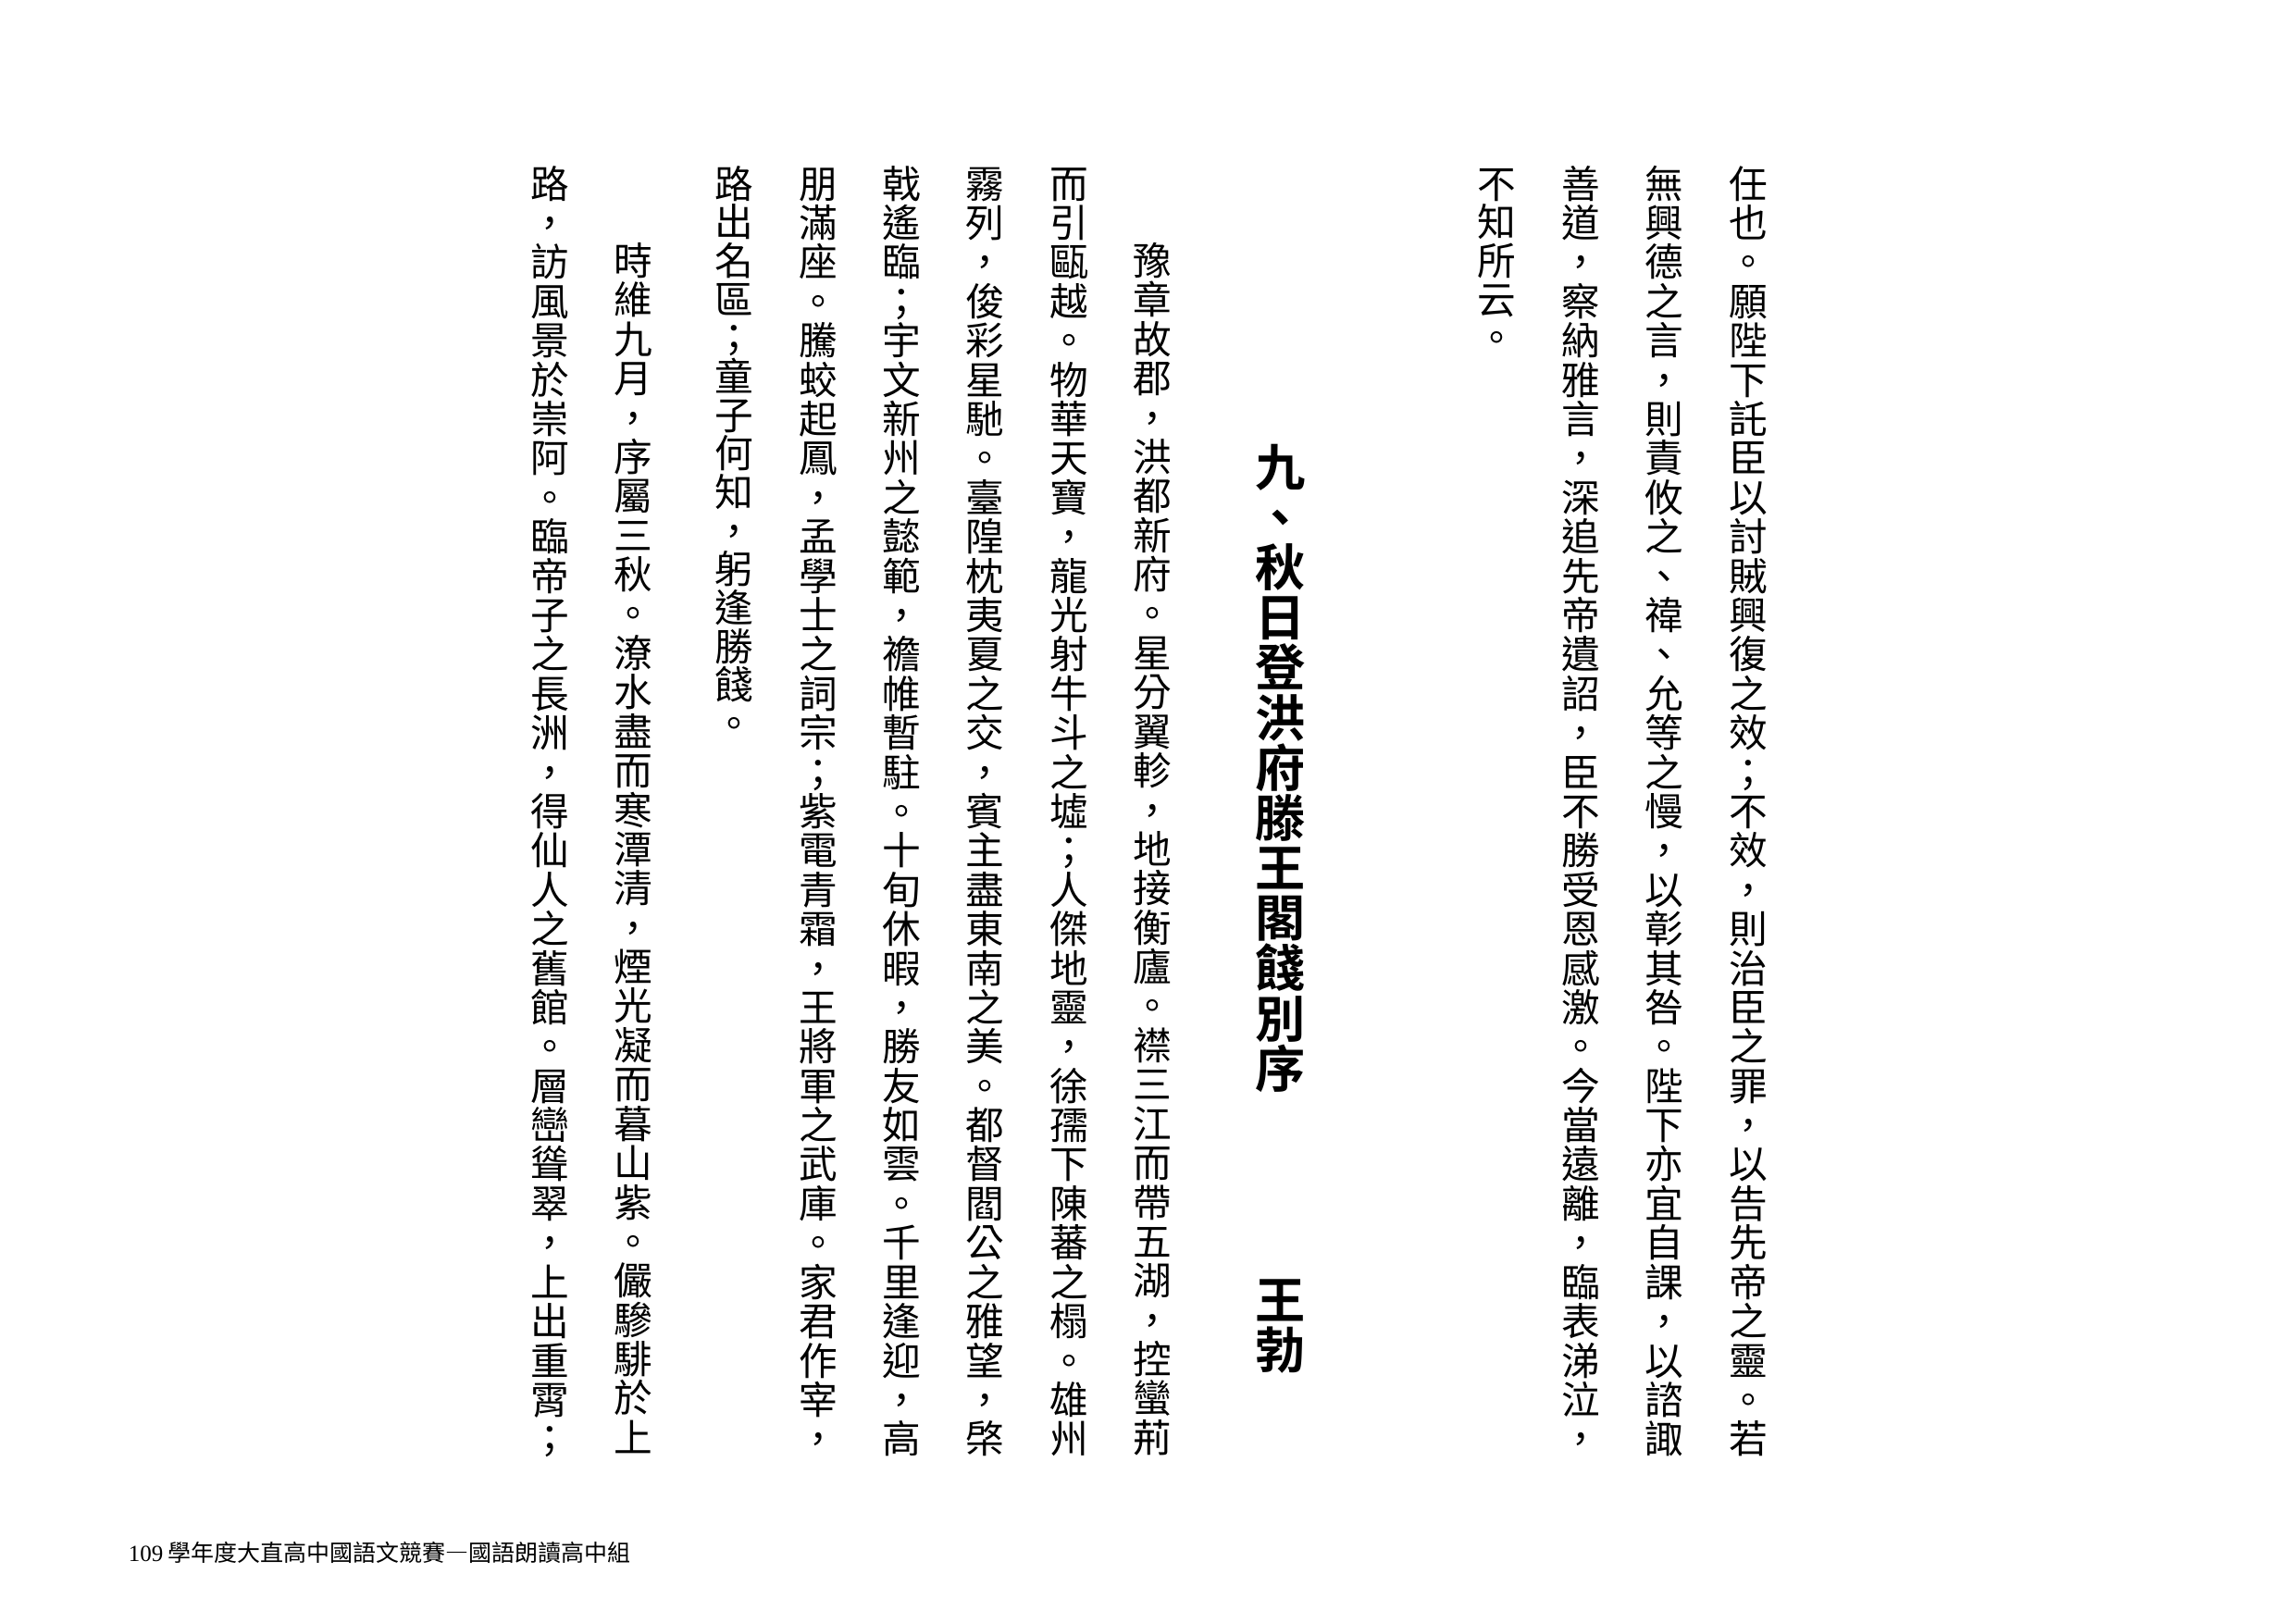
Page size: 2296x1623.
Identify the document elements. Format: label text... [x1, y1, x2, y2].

text 時維九月，序屬三秋。潦水盡而寒潭清，煙光凝而暮山紫。儼驂騑於上路，訪風景於崇阿。臨帝子之長洲，得仙人之舊館。層巒聳翠，上出重霄；飛閣流丹，下臨無地。鶴汀鳧渚，窮島嶼之縈迴；桂殿蘭宮，即岡巒之體勢。 [522, 164, 661, 1459]
text 九、秋日登洪府滕王閣餞別序 王勃 [1244, 395, 1317, 1459]
text 臣本布衣，躬耕於南陽，苟全性命於亂世，不求聞達於諸侯。先帝不以臣卑鄙，猥自枉屈，三顧臣於草廬之中，諮臣以當世之事，由是感激，遂許先帝以驅馳。後值傾覆，受任於敗軍之際，奉命於危難之間，爾來二十有一年矣！先帝知臣謹慎，故臨崩寄臣以大事也。受命以來，夙夜憂嘆，恐託付不效，以傷先帝之明。故五月渡瀘，深入不毛。今南方已定，兵甲已足，當獎率三軍，北定中原，庶竭駑鈍，攘除姦凶，興復漢室，還於舊都。此臣所以報先帝而忠陛下之職分也。至於斟酌損益，進盡忠言，則攸之、禕、允之任也。願陛下託臣以討賊興復之效；不效，則治臣之罪，以告先帝之靈。若無興德之言，則責攸之、禕、允等之慢，以彰其咎。陛下亦宜自課，以諮諏善道，察納雅言，深追先帝遺詔，臣不勝受恩感激。今當遠離，臨表涕泣，不知所云。 [1470, 164, 1776, 1459]
text 豫章故郡，洪都新府。星分翼軫，地接衡廬。襟三江而帶五湖，控蠻荊而引甌越。物華天寶，龍光射牛斗之墟；人傑地靈，徐孺下陳蕃之榻。雄州霧列，俊彩星馳。臺隍枕夷夏之交，賓主盡東南之美。都督閻公之雅望，棨戟遙臨；宇文新州之懿範，襜帷暫駐。十旬休暇，勝友如雲。千里逢迎，高朋滿座。騰蛟起鳳，孟學士之詞宗；紫電青霜，王將軍之武庫。家君作宰，路出名區；童子何知，躬逢勝餞。 [706, 164, 1181, 1459]
